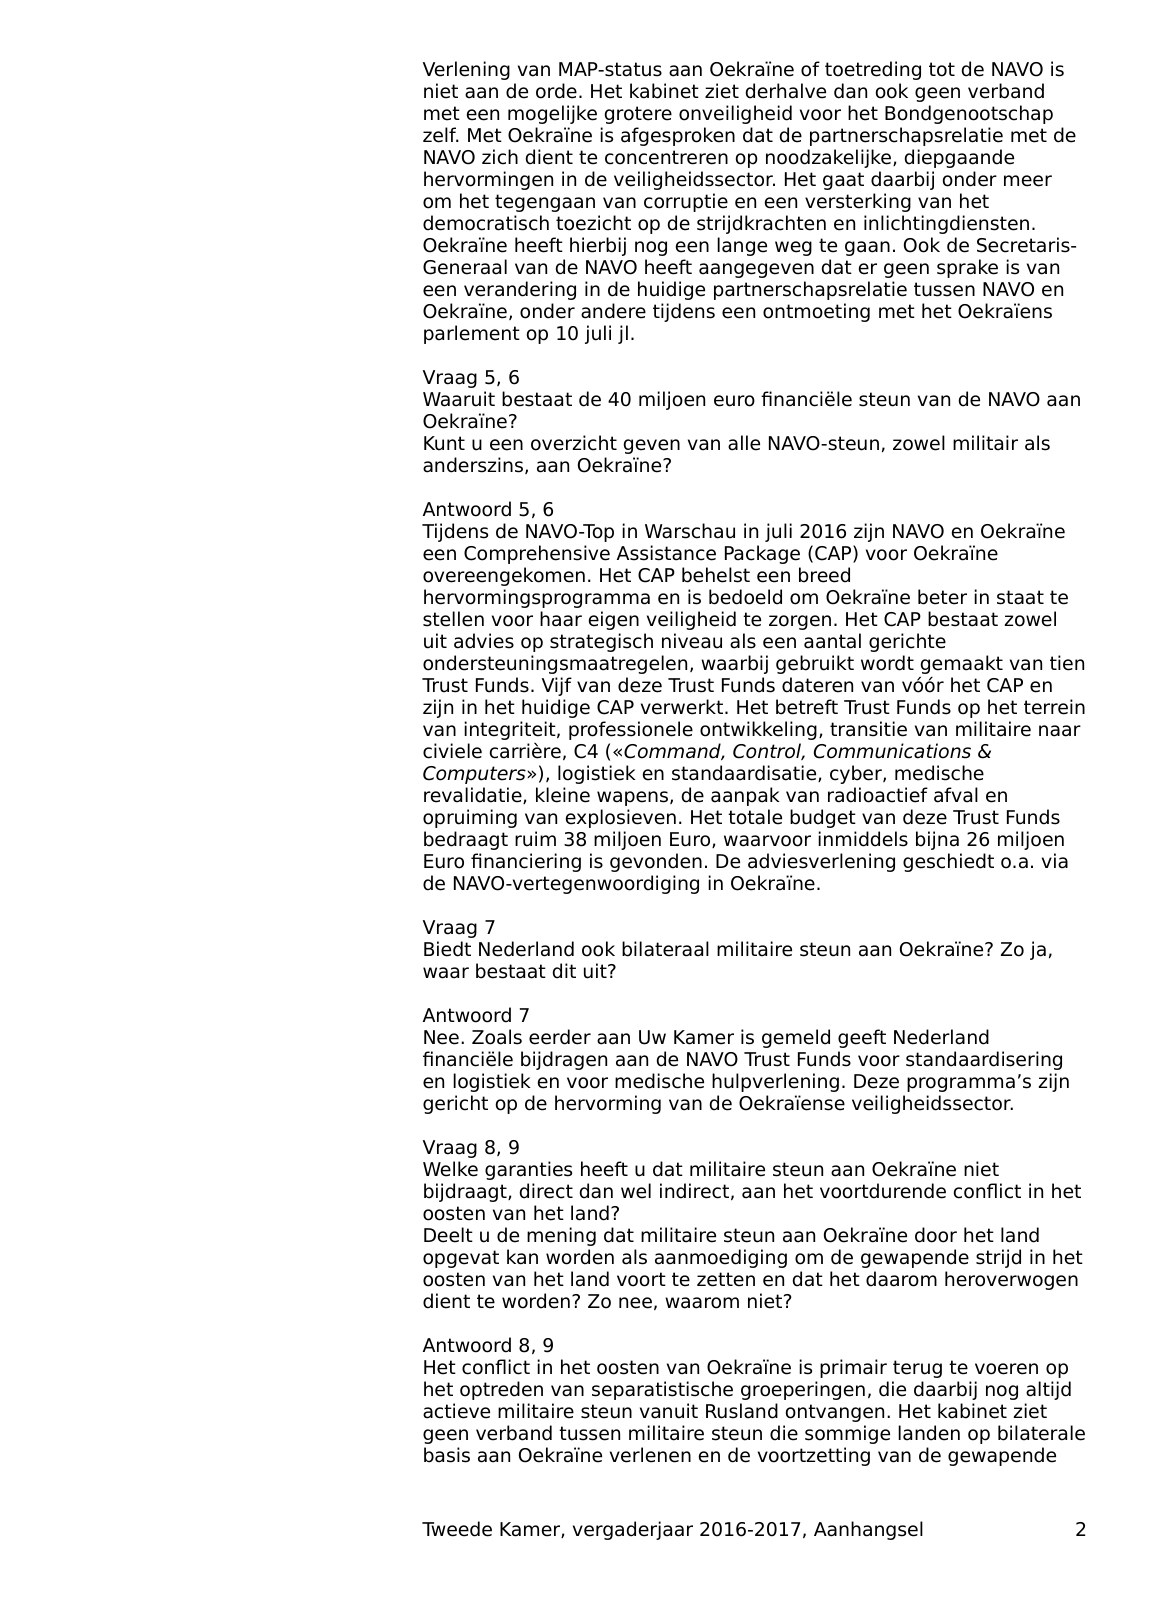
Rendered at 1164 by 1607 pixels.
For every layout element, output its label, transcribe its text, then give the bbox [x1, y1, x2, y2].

text Tijdens de NAVO-Top in Warschau in juli 2016 zijn NAVO en Oekraïne een Comprehensive Assistance Package (CAP) voor Oekraïne overeengekomen. Het CAP behelst een breed hervormingsprogramma en is bedoeld om Oekraïne beter in staat te stellen voor haar eigen veiligheid te zorgen. Het CAP bestaat zowel uit advies op strategisch niveau als een aantal gerichte ondersteuningsmaatregelen, waarbij gebruikt wordt gemaakt van tien Trust Funds. Vijf van deze Trust Funds dateren van vóór het CAP en zijn in het huidige CAP verwerkt. Het betreft Trust Funds op het terrein van integriteit, professionele ontwikkeling, transitie van militaire naar civiele carrière, C4 («Command, Control, Communications & Computers»), logistiek en standaardisatie, cyber, medische revalidatie, kleine wapens, de aanpak van radioactief afval en opruiming van explosieven. Het totale budget van deze Trust Funds bedraagt ruim 38 miljoen Euro, waarvoor inmiddels bijna 26 miljoen Euro financiering is gevonden. De adviesverlening geschiedt o.a. via de NAVO-vertegenwoordiging in Oekraïne. [422, 521, 1087, 895]
text Vraag 5, 6 [422, 367, 1087, 389]
text Waaruit bestaat de 40 miljoen euro financiële steun van de NAVO aan Oekraïne? [422, 389, 1087, 433]
text Antwoord 7 [422, 1005, 1087, 1027]
text Verlening van MAP-status aan Oekraïne of toetreding tot de NAVO is niet aan de orde. Het kabinet ziet derhalve dan ook geen verband met een mogelijke grotere onveiligheid voor het Bondgenootschap zelf. Met Oekraïne is afgesproken dat de partnerschapsrelatie met de NAVO zich dient te concentreren op noodzakelijke, diepgaande hervormingen in de veiligheidssector. Het gaat daarbij onder meer om het tegengaan van corruptie en een versterking van het democratisch toezicht op de strijdkrachten en inlichtingdiensten. Oekraïne heeft hierbij nog een lange weg te gaan. Ook de Secretaris-Generaal van de NAVO heeft aangegeven dat er geen sprake is van een verandering in de huidige partnerschapsrelatie tussen NAVO en Oekraïne, onder andere tijdens een ontmoeting met het Oekraïens parlement op 10 juli jl. [422, 59, 1087, 345]
text Biedt Nederland ook bilateraal militaire steun aan Oekraïne? Zo ja, waar bestaat dit uit? [422, 939, 1087, 983]
text Het conflict in het oosten van Oekraïne is primair terug te voeren op het optreden van separatistische groeperingen, die daarbij nog altijd actieve militaire steun vanuit Rusland ontvangen. Het kabinet ziet geen verband tussen militaire steun die sommige landen op bilaterale basis aan Oekraïne verlenen en de voortzetting van de gewapende [422, 1357, 1087, 1467]
text Welke garanties heeft u dat militaire steun aan Oekraïne niet bijdraagt, direct dan wel indirect, aan het voortdurende conflict in het oosten van het land? [422, 1159, 1087, 1225]
text Deelt u de mening dat militaire steun aan Oekraïne door het land opgevat kan worden als aanmoediging om de gewapende strijd in het oosten van het land voort te zetten en dat het daarom heroverwogen dient te worden? Zo nee, waarom niet? [422, 1225, 1087, 1313]
text Antwoord 5, 6 [422, 499, 1087, 521]
text Vraag 8, 9 [422, 1137, 1087, 1159]
text Antwoord 8, 9 [422, 1335, 1087, 1357]
text Kunt u een overzicht geven van alle NAVO-steun, zowel militair als anderszins, aan Oekraïne? [422, 433, 1087, 477]
text Nee. Zoals eerder aan Uw Kamer is gemeld geeft Nederland financiële bijdragen aan de NAVO Trust Funds voor standaardisering en logistiek en voor medische hulpverlening. Deze programma’s zijn gericht op de hervorming van de Oekraïense veiligheidssector. [422, 1027, 1087, 1115]
text Vraag 7 [422, 917, 1087, 939]
